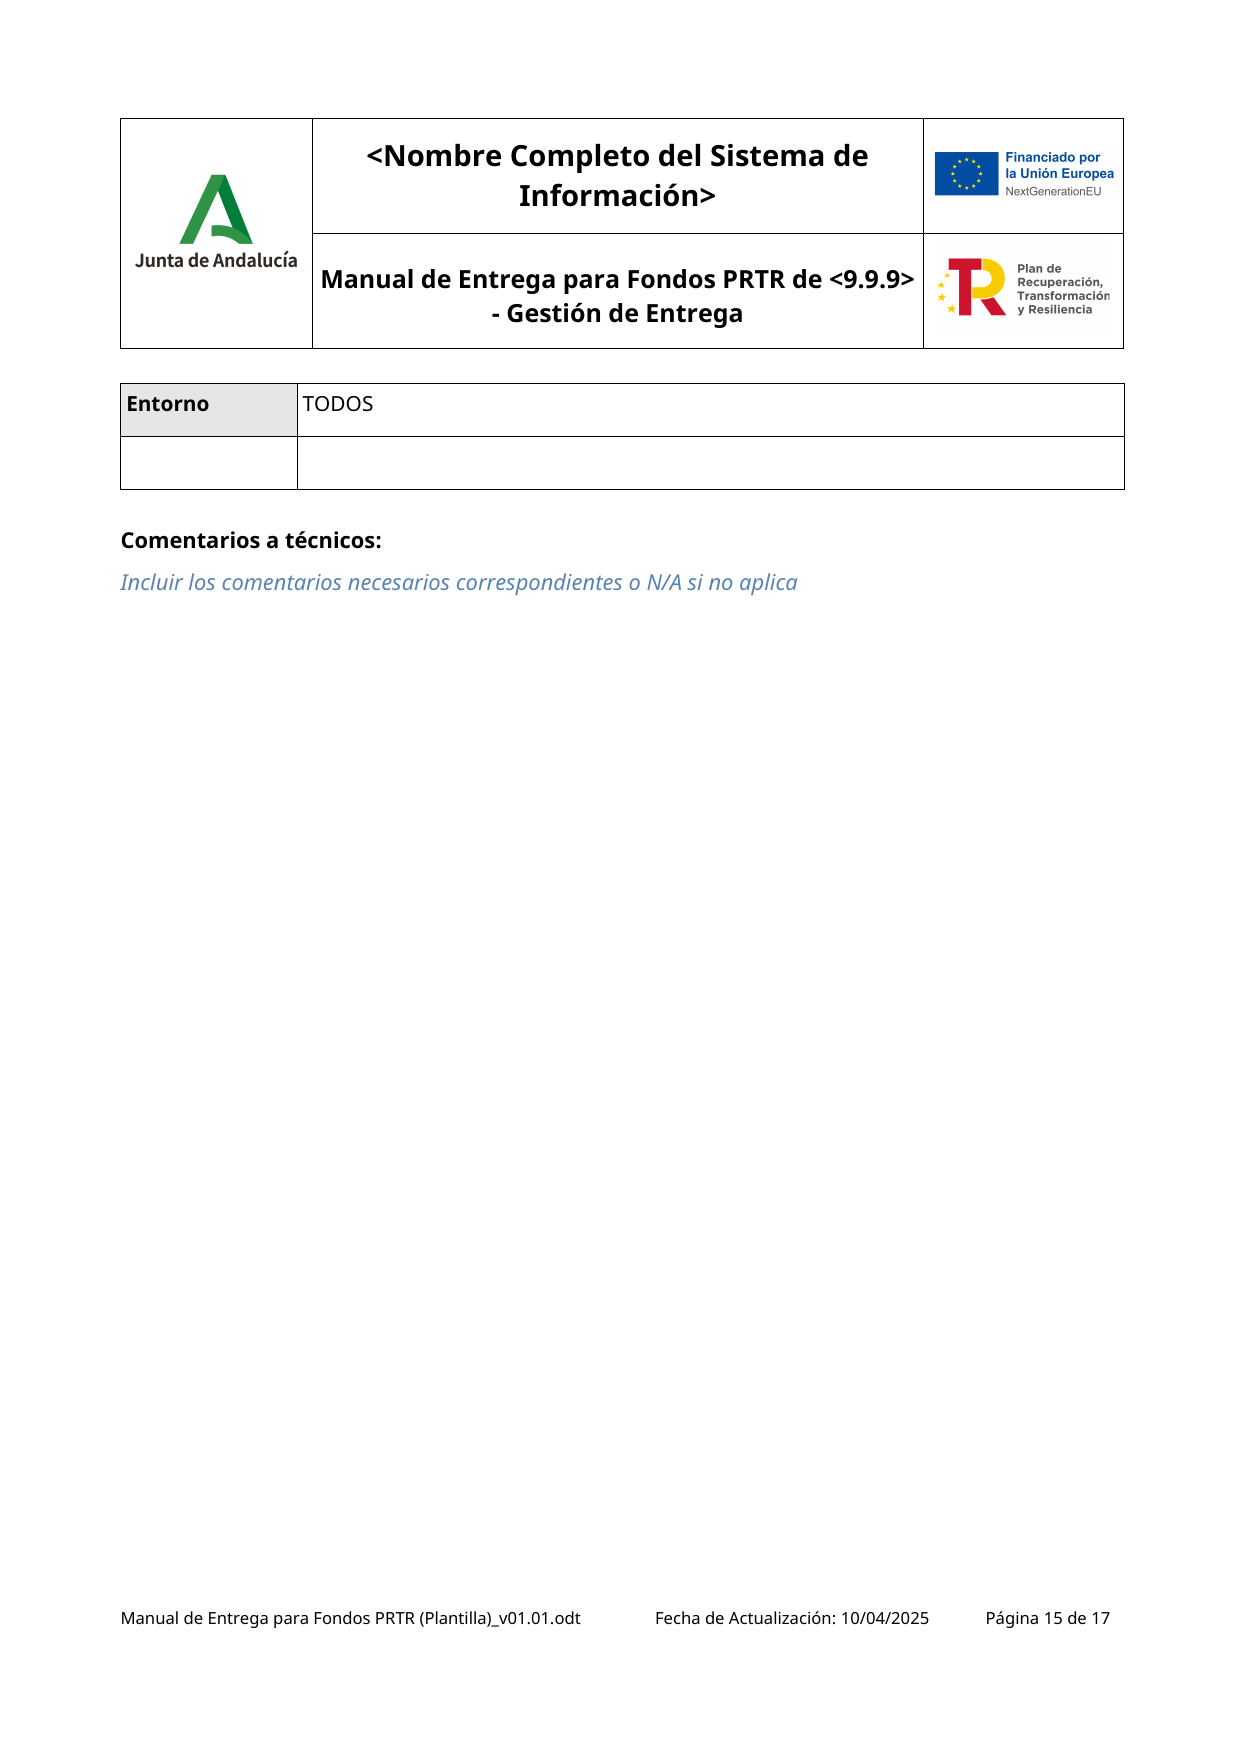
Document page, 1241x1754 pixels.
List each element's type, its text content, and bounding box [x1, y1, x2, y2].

table_header TODOS [298, 384, 1124, 436]
table_header Entorno [121, 384, 297, 436]
table_cell [865, 437, 1124, 489]
table_cell [121, 437, 297, 489]
picture [930, 145, 1117, 201]
picture [134, 173, 298, 269]
text Incluir los comentarios necesarios correspondientes o N/A si no aplica [120, 567, 1123, 597]
table_cell [298, 437, 865, 489]
picture [937, 238, 1110, 336]
text Comentarios a técnicos: [120, 525, 1123, 554]
